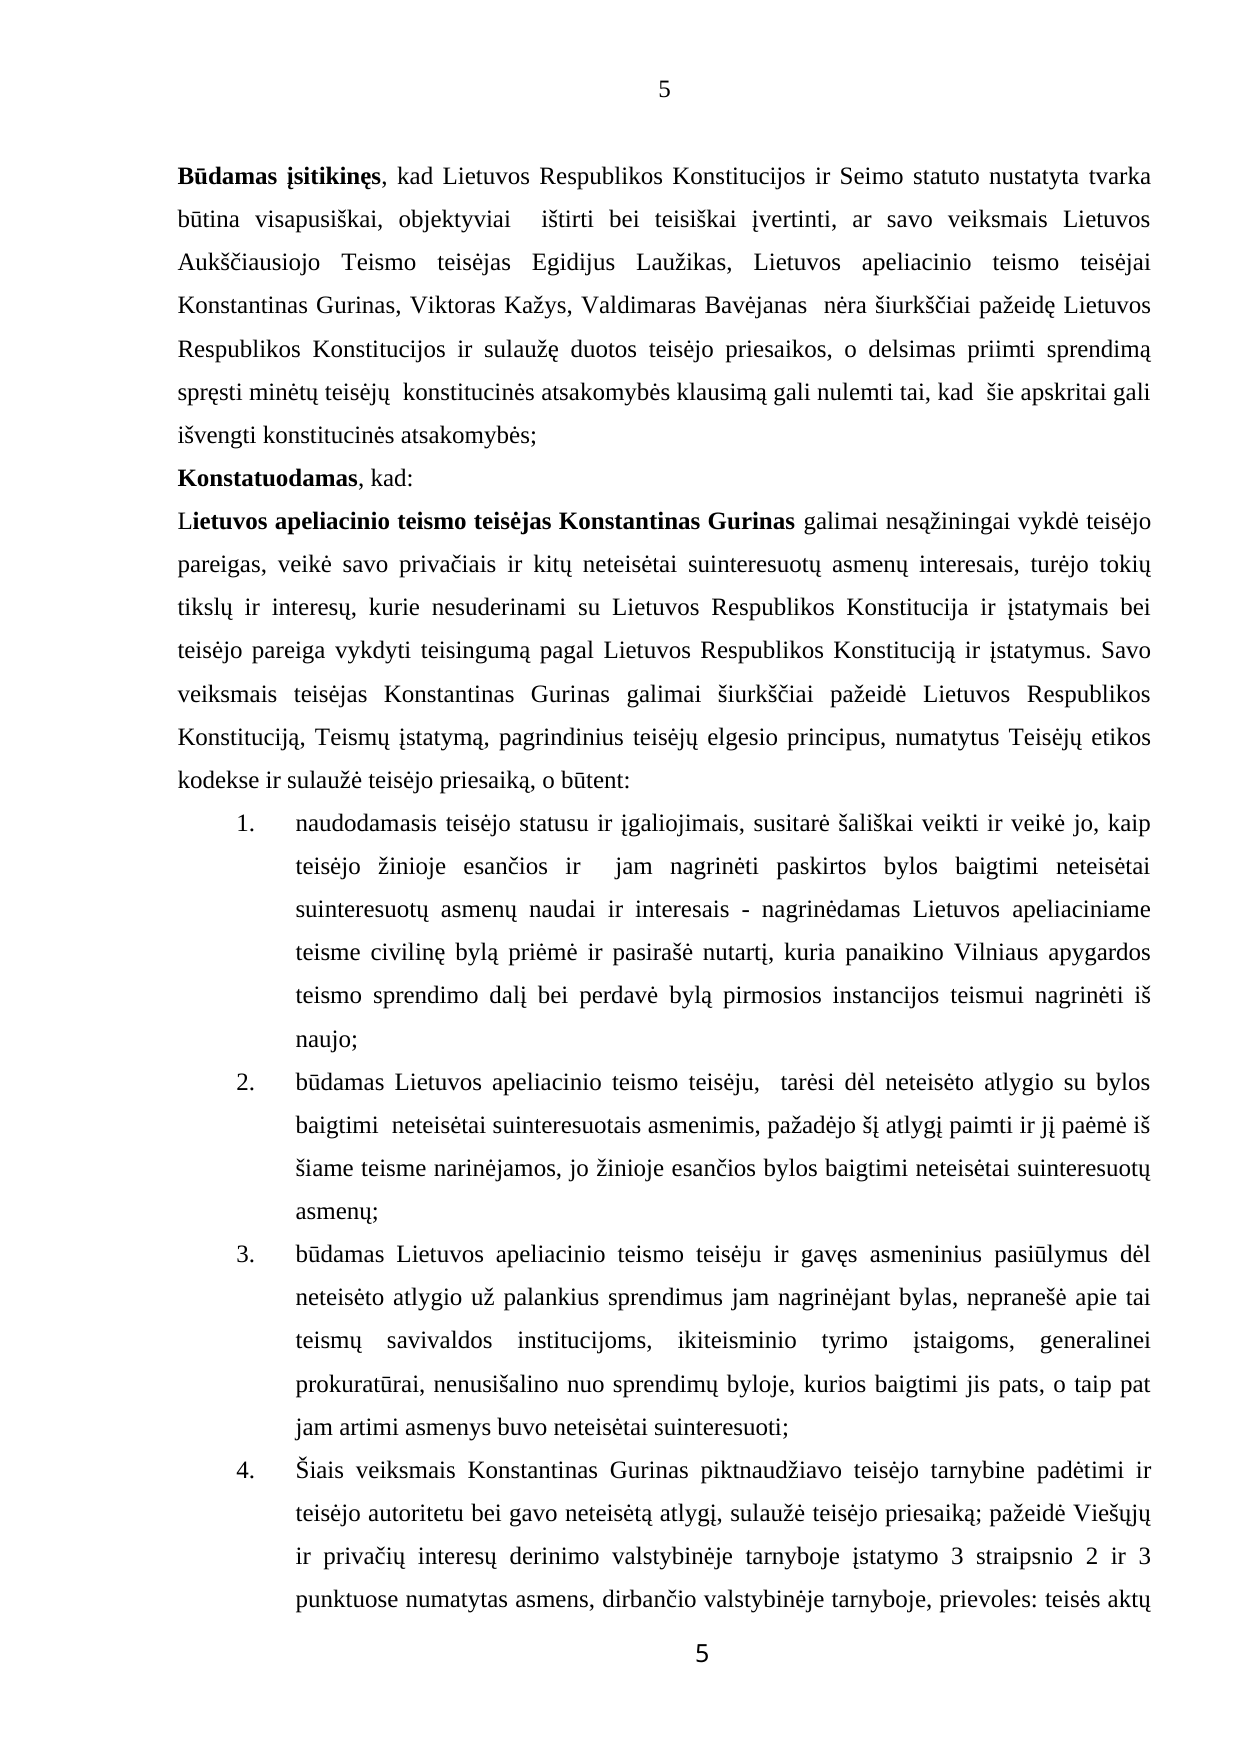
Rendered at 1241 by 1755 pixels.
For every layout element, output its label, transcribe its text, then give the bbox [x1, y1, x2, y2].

text Konstatuodamas, kad: [177, 463, 1152, 492]
text 2. būdamas Lietuvos apeliacinio teismo teisėju, tarėsi dėl neteisėto atlygio su bylos baigtimi neteisėtai suinteresuotais asmenimis, pažadėjo šį atlygį paimti ir jį paėmė iš šiame teisme narinėjamos, jo žinioje esančios bylos baigtimi neteisėtai suinteresuotų asmenų; [236, 1067, 1152, 1225]
text Lietuvos apeliacinio teismo teisėjas Konstantinas Gurinas galimai nesąžiningai vykdė teisėjo pareigas, veikė savo privačiais ir kitų neteisėtai suinteresuotų asmenų interesais, turėjo tokių tikslų ir interesų, kurie nesuderinami su Lietuvos Respublikos Konstitucija ir įstatymais bei teisėjo pareiga vykdyti teisingumą pagal Lietuvos Respublikos Konstituciją ir įstatymus. Savo veiksmais teisėjas Konstantinas Gurinas galimai šiurkščiai pažeidė Lietuvos Respublikos Konstituciją, Teismų įstatymą, pagrindinius teisėjų elgesio principus, numatytus Teisėjų etikos kodekse ir sulaužė teisėjo priesaiką, o būtent: [177, 506, 1152, 794]
text 1. naudodamasis teisėjo statusu ir įgaliojimais, susitarė šališkai veikti ir veikė jo, kaip teisėjo žinioje esančios ir jam nagrinėti paskirtos bylos baigtimi neteisėtai suinteresuotų asmenų naudai ir interesais - nagrinėdamas Lietuvos apeliaciniame teisme civilinę bylą priėmė ir pasirašė nutartį, kuria panaikino Vilniaus apygardos teismo sprendimo dalį bei perdavė bylą pirmosios instancijos teismui nagrinėti iš naujo; [236, 808, 1152, 1052]
text Būdamas įsitikinęs, kad Lietuvos Respublikos Konstitucijos ir Seimo statuto nustatyta tvarka būtina visapusiškai, objektyviai ištirti bei teisiškai įvertinti, ar savo veiksmais Lietuvos Aukščiausiojo Teismo teisėjas Egidijus Laužikas, Lietuvos apeliacinio teismo teisėjai Konstantinas Gurinas, Viktoras Kažys, Valdimaras Bavėjanas nėra šiurkščiai pažeidę Lietuvos Respublikos Konstitucijos ir sulaužę duotos teisėjo priesaikos, o delsimas priimti sprendimą spręsti minėtų teisėjų konstitucinės atsakomybės klausimą gali nulemti tai, kad šie apskritai gali išvengti konstitucinės atsakomybės; [177, 161, 1152, 449]
text 4. Šiais veiksmais Konstantinas Gurinas piktnaudžiavo teisėjo tarnybine padėtimi ir teisėjo autoritetu bei gavo neteisėtą atlygį, sulaužė teisėjo priesaiką; pažeidė Viešųjų ir privačių interesų derinimo valstybinėje tarnyboje įstatymo 3 straipsnio 2 ir 3 punktuose numatytas asmens, dirbančio valstybinėje tarnyboje, prievoles: teisės aktų [236, 1455, 1152, 1613]
text 3. būdamas Lietuvos apeliacinio teismo teisėju ir gavęs asmeninius pasiūlymus dėl neteisėto atlygio už palankius sprendimus jam nagrinėjant bylas, nepranešė apie tai teismų savivaldos institucijoms, ikiteisminio tyrimo įstaigoms, generalinei prokuratūrai, nenusišalino nuo sprendimų byloje, kurios baigtimi jis pats, o taip pat jam artimi asmenys buvo neteisėtai suinteresuoti; [236, 1239, 1152, 1441]
